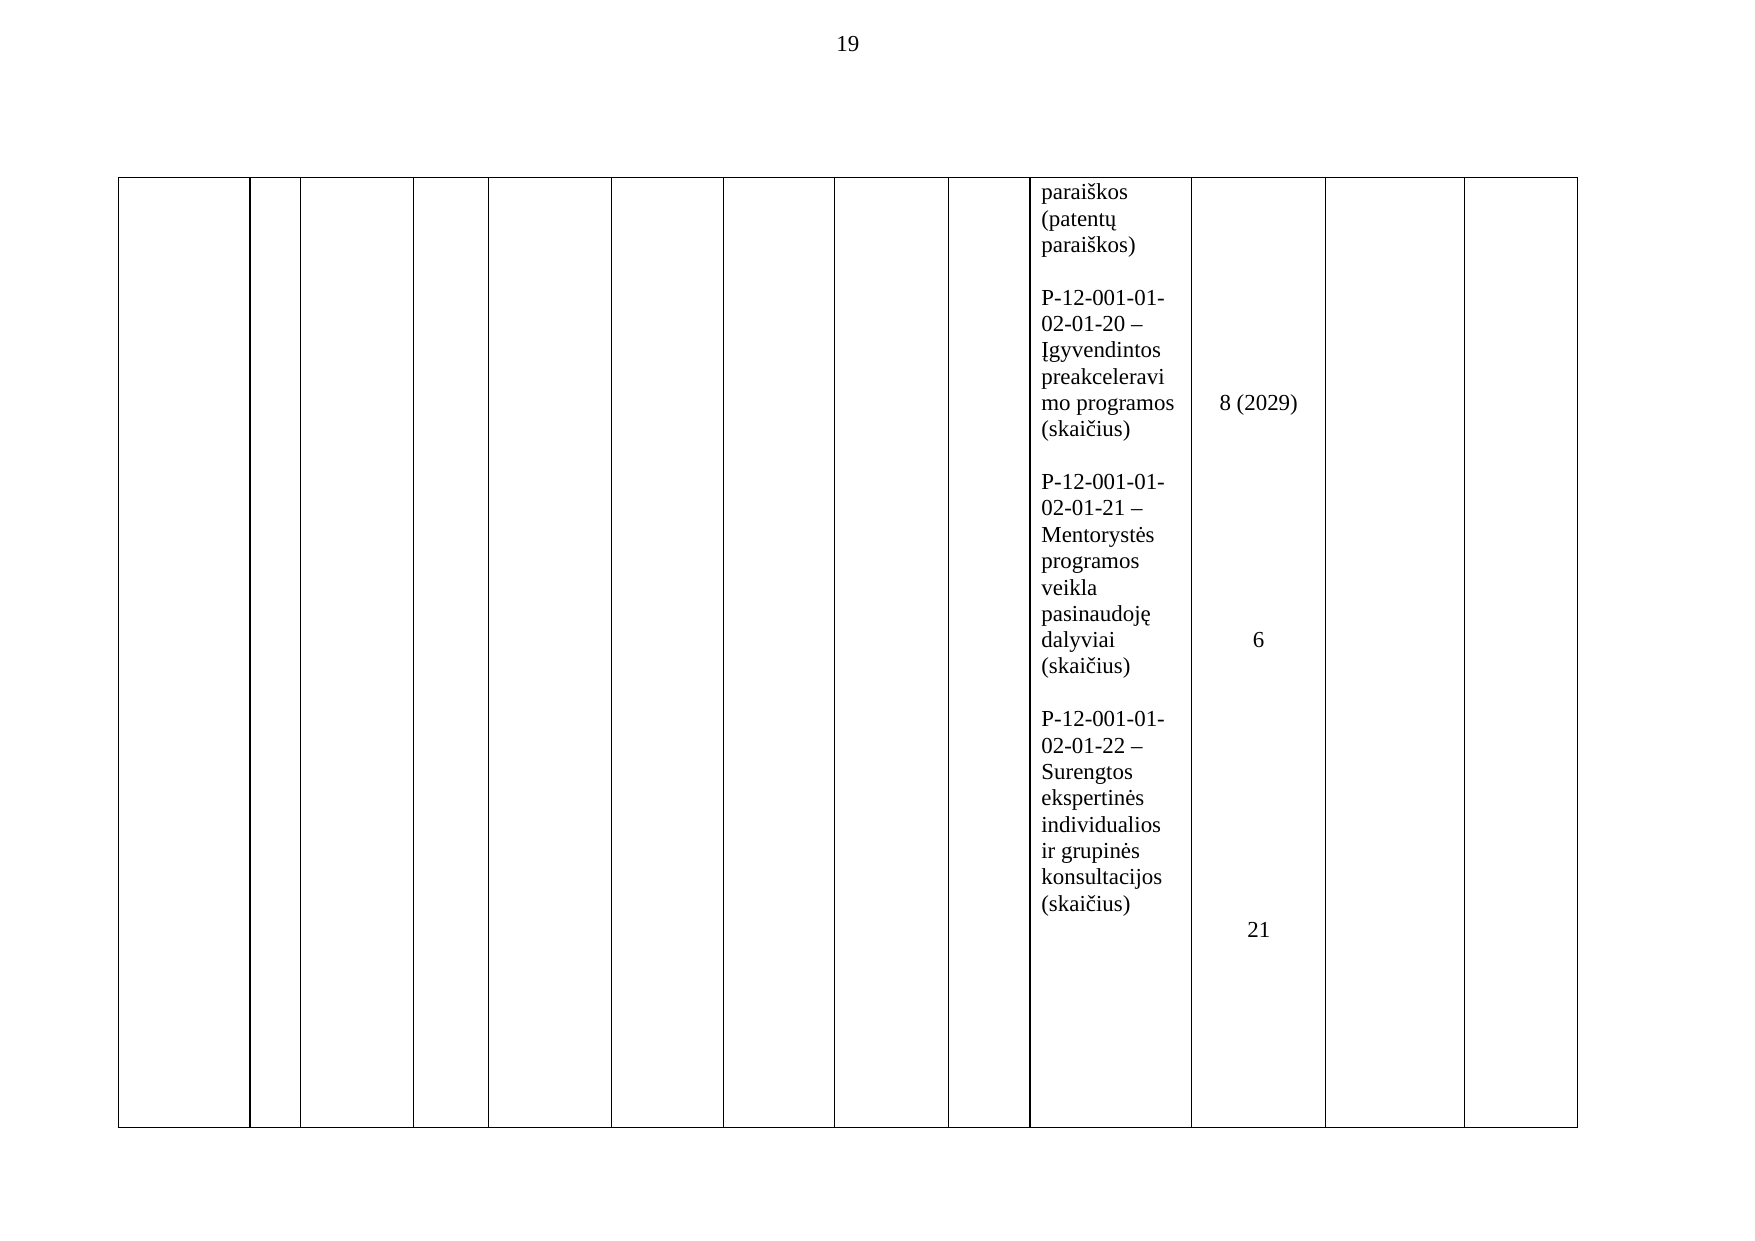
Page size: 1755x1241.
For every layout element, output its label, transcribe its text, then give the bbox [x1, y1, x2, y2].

table_cell [612, 178, 723, 1127]
table_cell paraiškos (patentų paraiškos) P-12-001-01-02-01-20 – Įgyvendintos preakceleravimo programos (skaičius) P-12-001-01-02-01-21 – Mentorystės programos veikla pasinaudoję dalyviai (skaičius) P-12-001-01-02-01-22 – Surengtos ekspertinės individualios ir grupinės konsultacijos (skaičius) [1031, 178, 1191, 1127]
table_cell [301, 178, 413, 1127]
table_cell [1326, 178, 1464, 1127]
table_cell [835, 178, 948, 1127]
table_cell [724, 178, 834, 1127]
table_cell 8 (2029) 6 21 [1192, 178, 1325, 1127]
table_cell [489, 178, 611, 1127]
table_cell [119, 178, 249, 1127]
table_cell [251, 178, 300, 1127]
table_cell [949, 178, 1029, 1127]
table_cell - [1465, 178, 1577, 1127]
table_cell [414, 178, 488, 1127]
